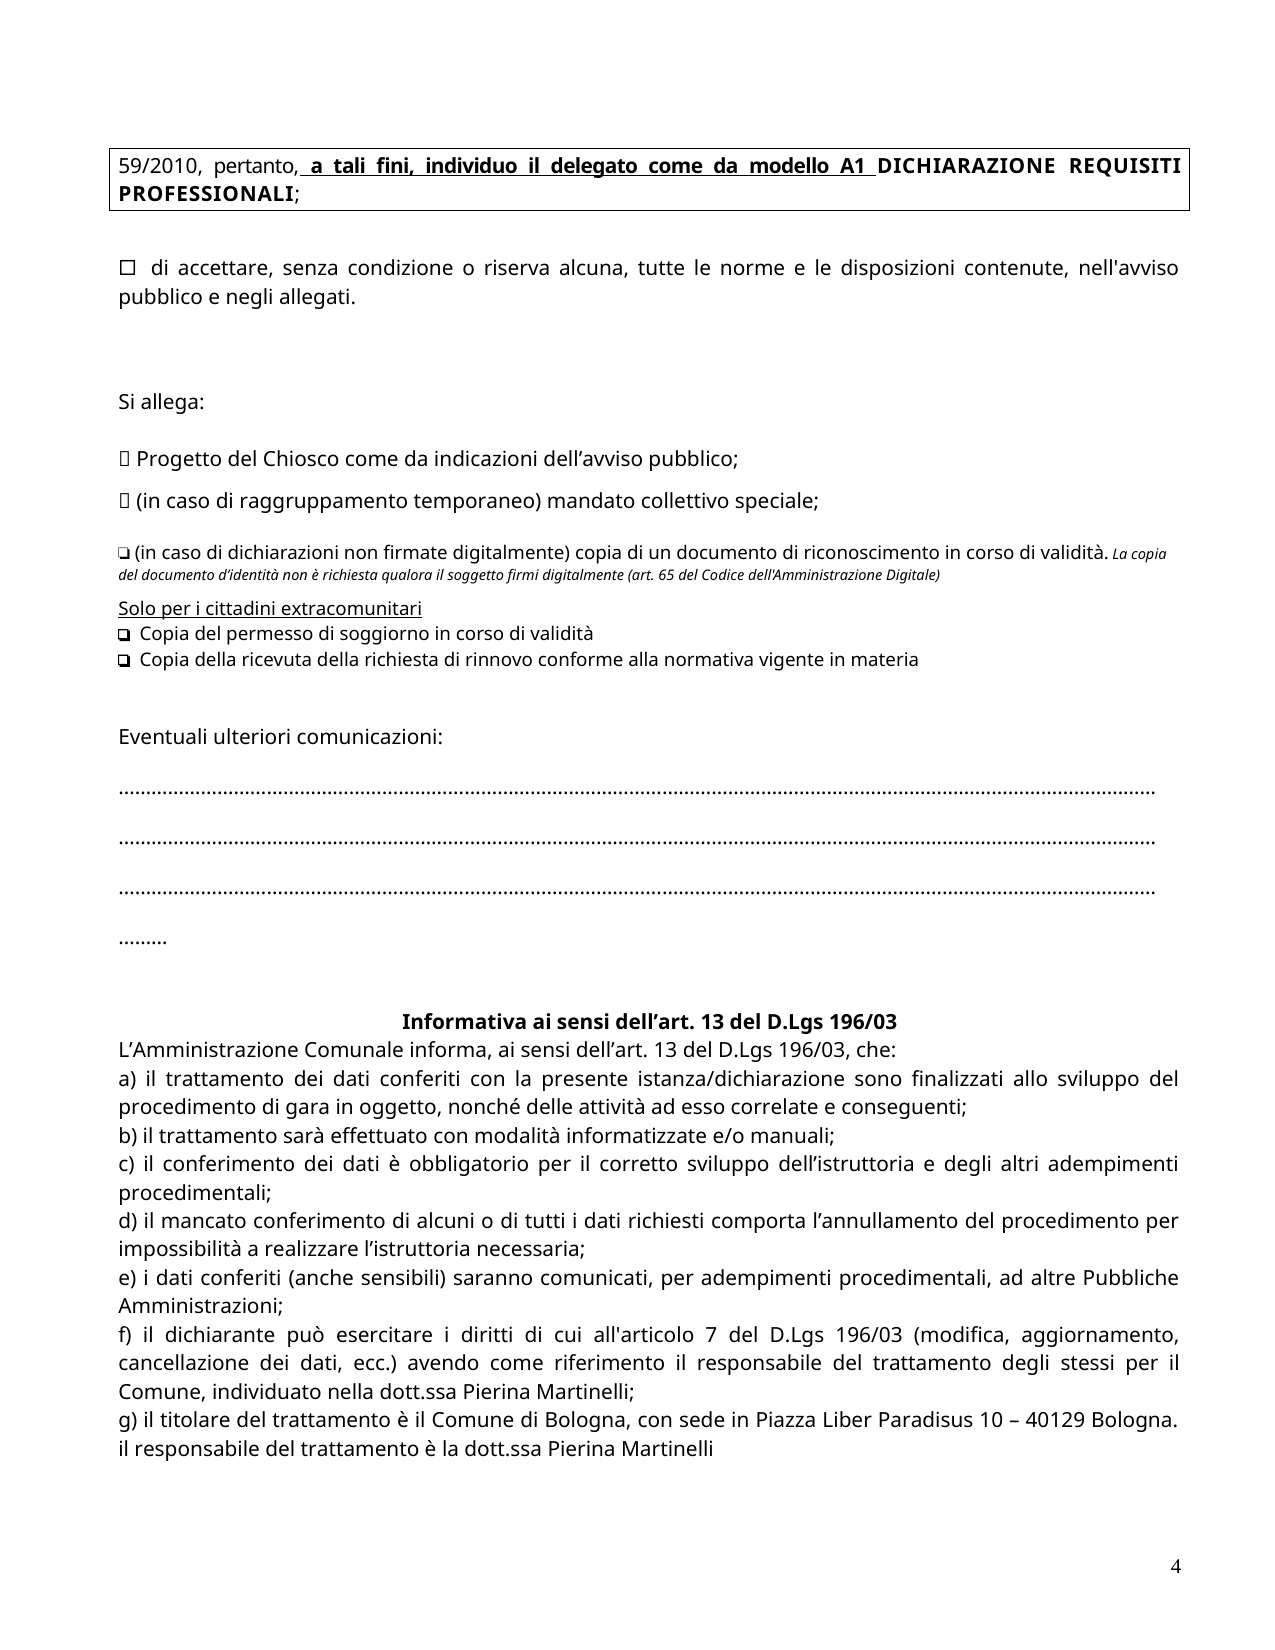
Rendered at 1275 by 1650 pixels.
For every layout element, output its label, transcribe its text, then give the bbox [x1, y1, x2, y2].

text c) il conferimento dei dati è obbligatorio per il corretto sviluppo dell’istruttoria e degli altri adempimenti procedimentali; [118, 1149, 1181, 1206]
text  di accettare, senza condizione o riserva alcuna, tutte le norme e le disposizioni contenute, nell'avviso pubblico e negli allegati. [118, 253, 1181, 310]
text  Copia della ricevuta della richiesta di rinnovo conforme alla normativa vigente in materia [118, 646, 1181, 672]
text g) il titolare del trattamento è il Comune di Bologna, con sede in Piazza Liber Paradisus 10 – 40129 Bologna. il responsabile del trattamento è la dott.ssa Pierina Martinelli [118, 1405, 1181, 1462]
text  Copia del permesso di soggiorno in corso di validità [118, 621, 1181, 646]
text f) il dichiarante può esercitare i diritti di cui all'articolo 7 del D.Lgs 196/03 (modifica, aggiornamento, cancellazione dei dati, ecc.) avendo come riferimento il responsabile del trattamento degli stessi per il Comune, individuato nella dott.ssa Pierina Martinelli; [118, 1320, 1181, 1405]
text  Progetto del Chiosco come da indicazioni dell’avviso pubblico; [118, 444, 1167, 472]
text a) il trattamento dei dati conferiti con la presente istanza/dichiarazione sono finalizzati allo sviluppo del procedimento di gara in oggetto, nonché delle attività ad esso correlate e conseguenti; [118, 1064, 1181, 1121]
text Si allega: [118, 387, 1167, 415]
text Informativa ai sensi dell’art. 13 del D.Lgs 196/03 [118, 1007, 1181, 1036]
subtitle Solo per i cittadini extracomunitari [118, 595, 1181, 621]
text  (in caso di dichiarazioni non firmate digitalmente) copia di un documento di riconoscimento in corso di validità. La copia del documento d’identità non è richiesta qualora il soggetto firmi digitalmente (art. 65 del Codice dell'Amministrazione Digitale) [118, 539, 1181, 585]
text ……………………………………………………………………………………………………………………………………………………………………………………………………………………………………………………………………………………………………………………………………………………………………………………………………………………………………………………………………………………………………………………………… [118, 750, 1167, 950]
text b) il trattamento sarà effettuato con modalità informatizzate e/o manuali; [118, 1121, 1181, 1149]
text d) il mancato conferimento di alcuni o di tutti i dati richiesti comporta l’annullamento del procedimento per impossibilità a realizzare l’istruttoria necessaria; [118, 1206, 1181, 1263]
text e) i dati conferiti (anche sensibili) saranno comunicati, per adempimenti procedimentali, ad altre Pubbliche Amministrazioni; [118, 1263, 1181, 1320]
text 59/2010, pertanto, a tali fini, individuo il delegato come da modello A1 DICHIARAZIONE REQUISITI PROFESSIONALI; [110, 149, 1189, 210]
text L’Amministrazione Comunale informa, ai sensi dell’art. 13 del D.Lgs 196/03, che: [118, 1036, 1181, 1064]
text  (in caso di raggruppamento temporaneo) mandato collettivo speciale; [118, 486, 1167, 515]
text Eventuali ulteriori comunicazioni: [118, 700, 1167, 750]
